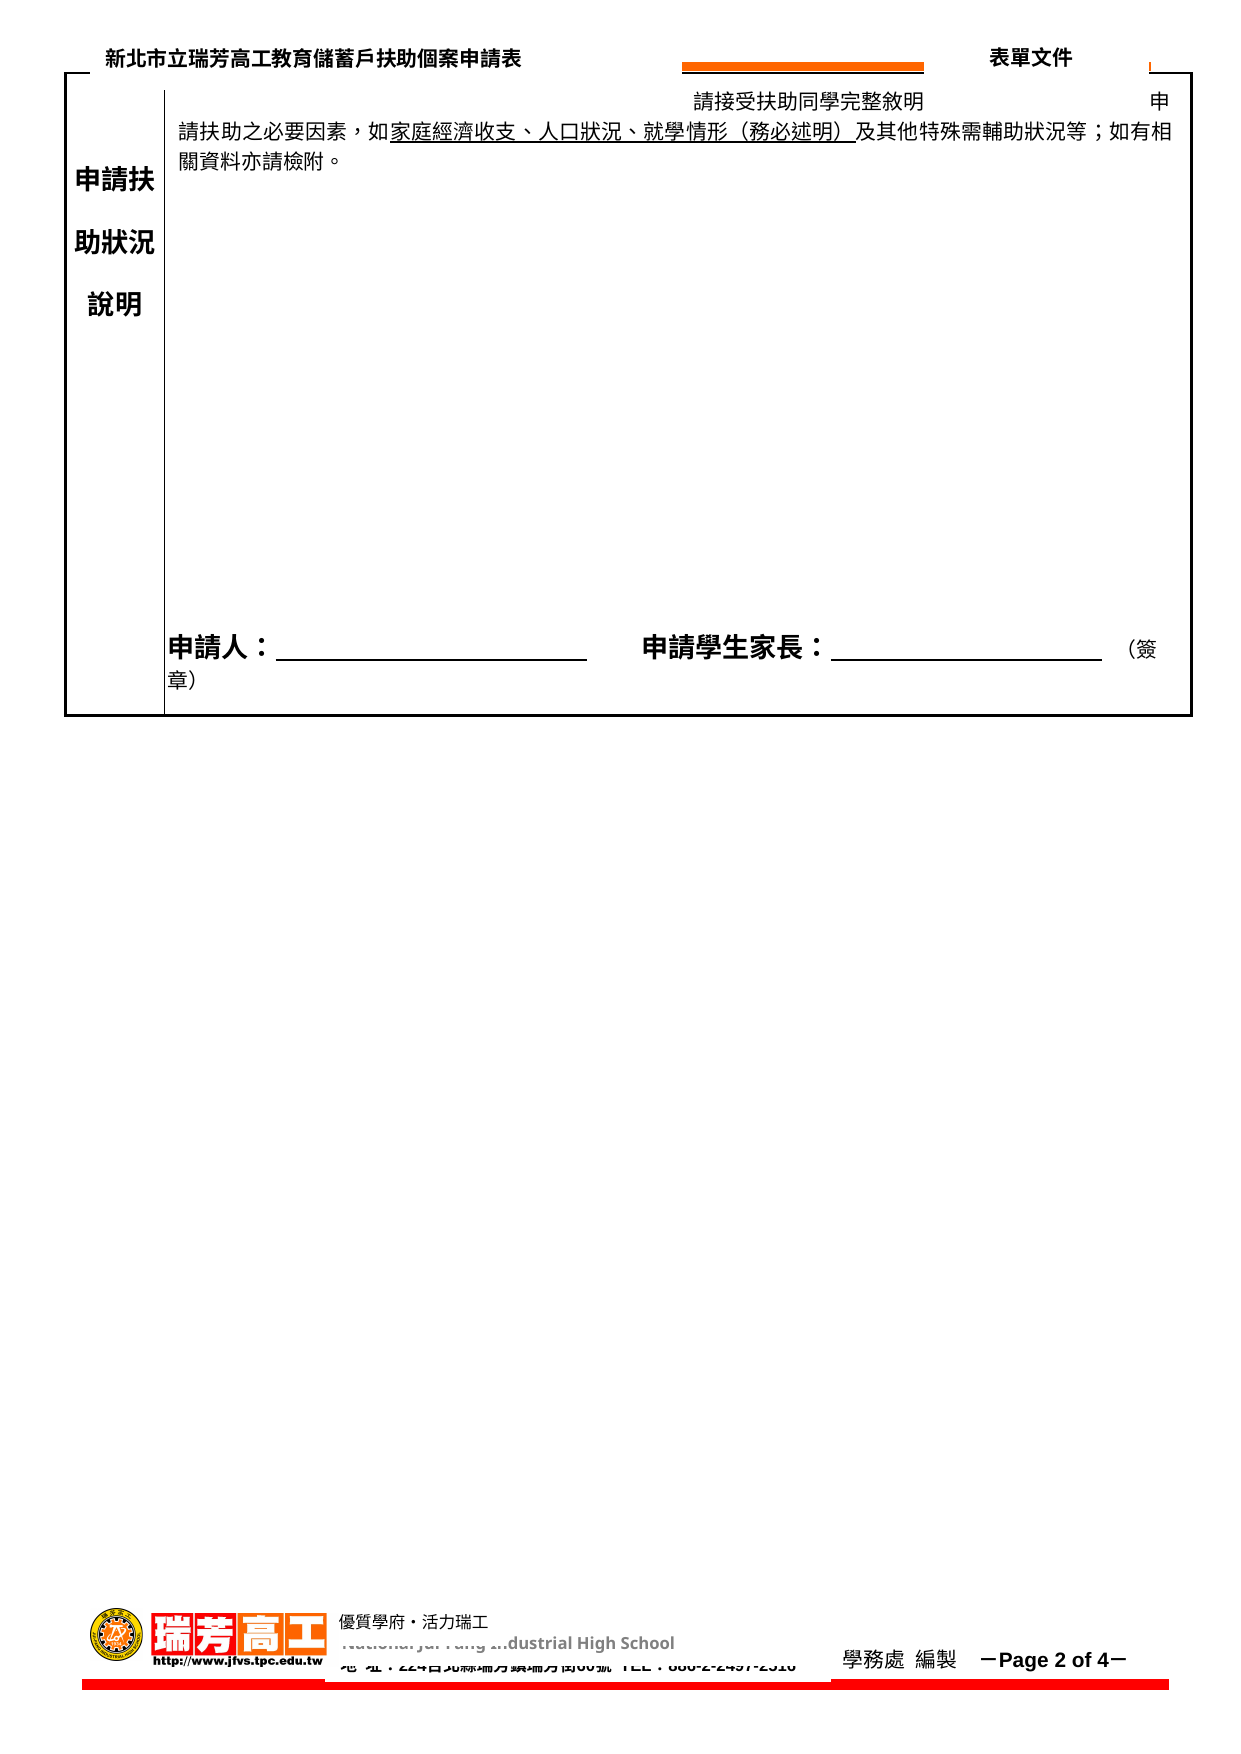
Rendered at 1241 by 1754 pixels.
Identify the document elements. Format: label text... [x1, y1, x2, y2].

table_cell 請接受扶助同學完整敘明申請扶助之必要因素，如家庭經濟收支、人口狀況、就學情形（務必述明）及其他特殊需輔助狀況等；如有相關資料亦請檢附。 申請人： 申請學生家長： （簽章） [165, 74, 1190, 714]
table_cell 申請扶助狀況說明 [67, 74, 164, 714]
